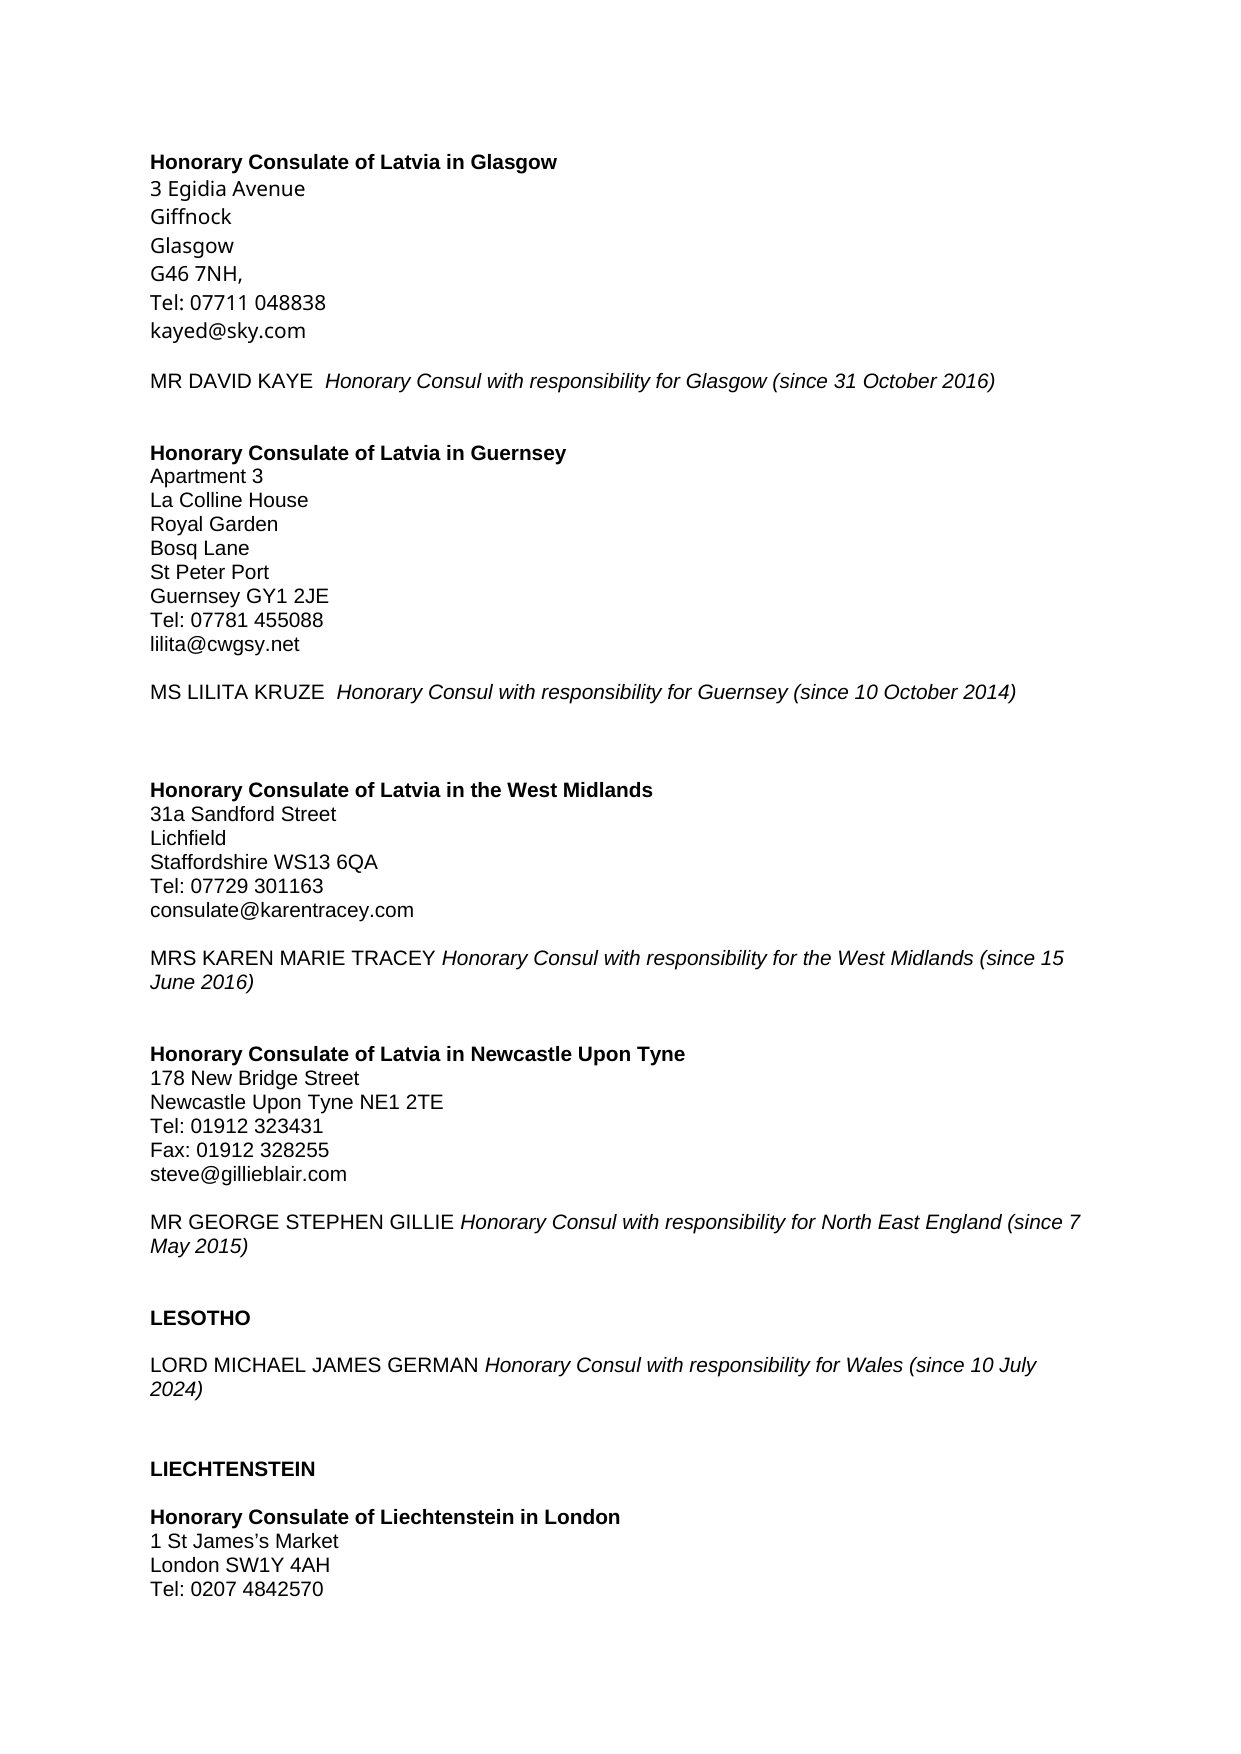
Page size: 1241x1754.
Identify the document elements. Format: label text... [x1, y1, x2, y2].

text MRS KAREN MARIE TRACEY Honorary Consul with responsibility for the West Midlands (since 15 June 2016) [150, 946, 1090, 994]
text 178 New Bridge Street [150, 1066, 1090, 1090]
text MR DAVID KAYE Honorary Consul with responsibility for Glasgow (since 31 October 2016) [150, 368, 1090, 392]
text G46 7NH, [150, 259, 1090, 288]
text Tel: 01912 323431 [150, 1114, 1090, 1138]
text 3 Egidia Avenue [150, 174, 1090, 202]
text London SW1Y 4AH [150, 1553, 1090, 1577]
text Newcastle Upon Tyne NE1 2TE [150, 1090, 1090, 1114]
text lilita@cwgsy.net [150, 632, 1090, 656]
text LIECHTENSTEIN [150, 1457, 1090, 1481]
text St Peter Port [150, 560, 1090, 584]
text MS LILITA KRUZE Honorary Consul with responsibility for Guernsey (since 10 October 2014) [150, 680, 1090, 704]
text consulate@karentracey.com [150, 898, 1090, 922]
text Staffordshire WS13 6QA [150, 850, 1090, 874]
text Honorary Consulate of Latvia in Glasgow [150, 150, 1090, 174]
text Bosq Lane [150, 536, 1090, 560]
text LESOTHO [150, 1305, 1090, 1329]
text Tel: 0207 4842570 [150, 1577, 1090, 1601]
text Royal Garden [150, 512, 1090, 536]
text Tel: 07711 048838 [150, 288, 1090, 316]
text Lichfield [150, 826, 1090, 850]
text kayed@sky.com [150, 316, 1090, 344]
text LORD MICHAEL JAMES GERMAN Honorary Consul with responsibility for Wales (since 10 July 2024) [150, 1353, 1090, 1401]
text 31a Sandford Street [150, 802, 1090, 826]
text Honorary Consulate of Latvia in the West Midlands [150, 778, 1090, 802]
text Tel: 07781 455088 [150, 608, 1090, 632]
text steve@gillieblair.com [150, 1162, 1090, 1186]
text Guernsey GY1 2JE [150, 584, 1090, 608]
text Honorary Consulate of Latvia in Newcastle Upon Tyne [150, 1042, 1090, 1066]
text Giffnock [150, 202, 1090, 231]
text Fax: 01912 328255 [150, 1138, 1090, 1162]
text MR GEORGE STEPHEN GILLIE Honorary Consul with responsibility for North East England (since 7 May 2015) [150, 1209, 1090, 1257]
text 1 St James’s Market [150, 1529, 1090, 1553]
text La Colline House [150, 488, 1090, 512]
text Tel: 07729 301163 [150, 874, 1090, 898]
text Honorary Consulate of Latvia in Guernsey [150, 440, 1090, 464]
text Honorary Consulate of Liechtenstein in London [150, 1505, 1090, 1529]
text Glasgow [150, 231, 1090, 259]
text Apartment 3 [150, 464, 1090, 488]
